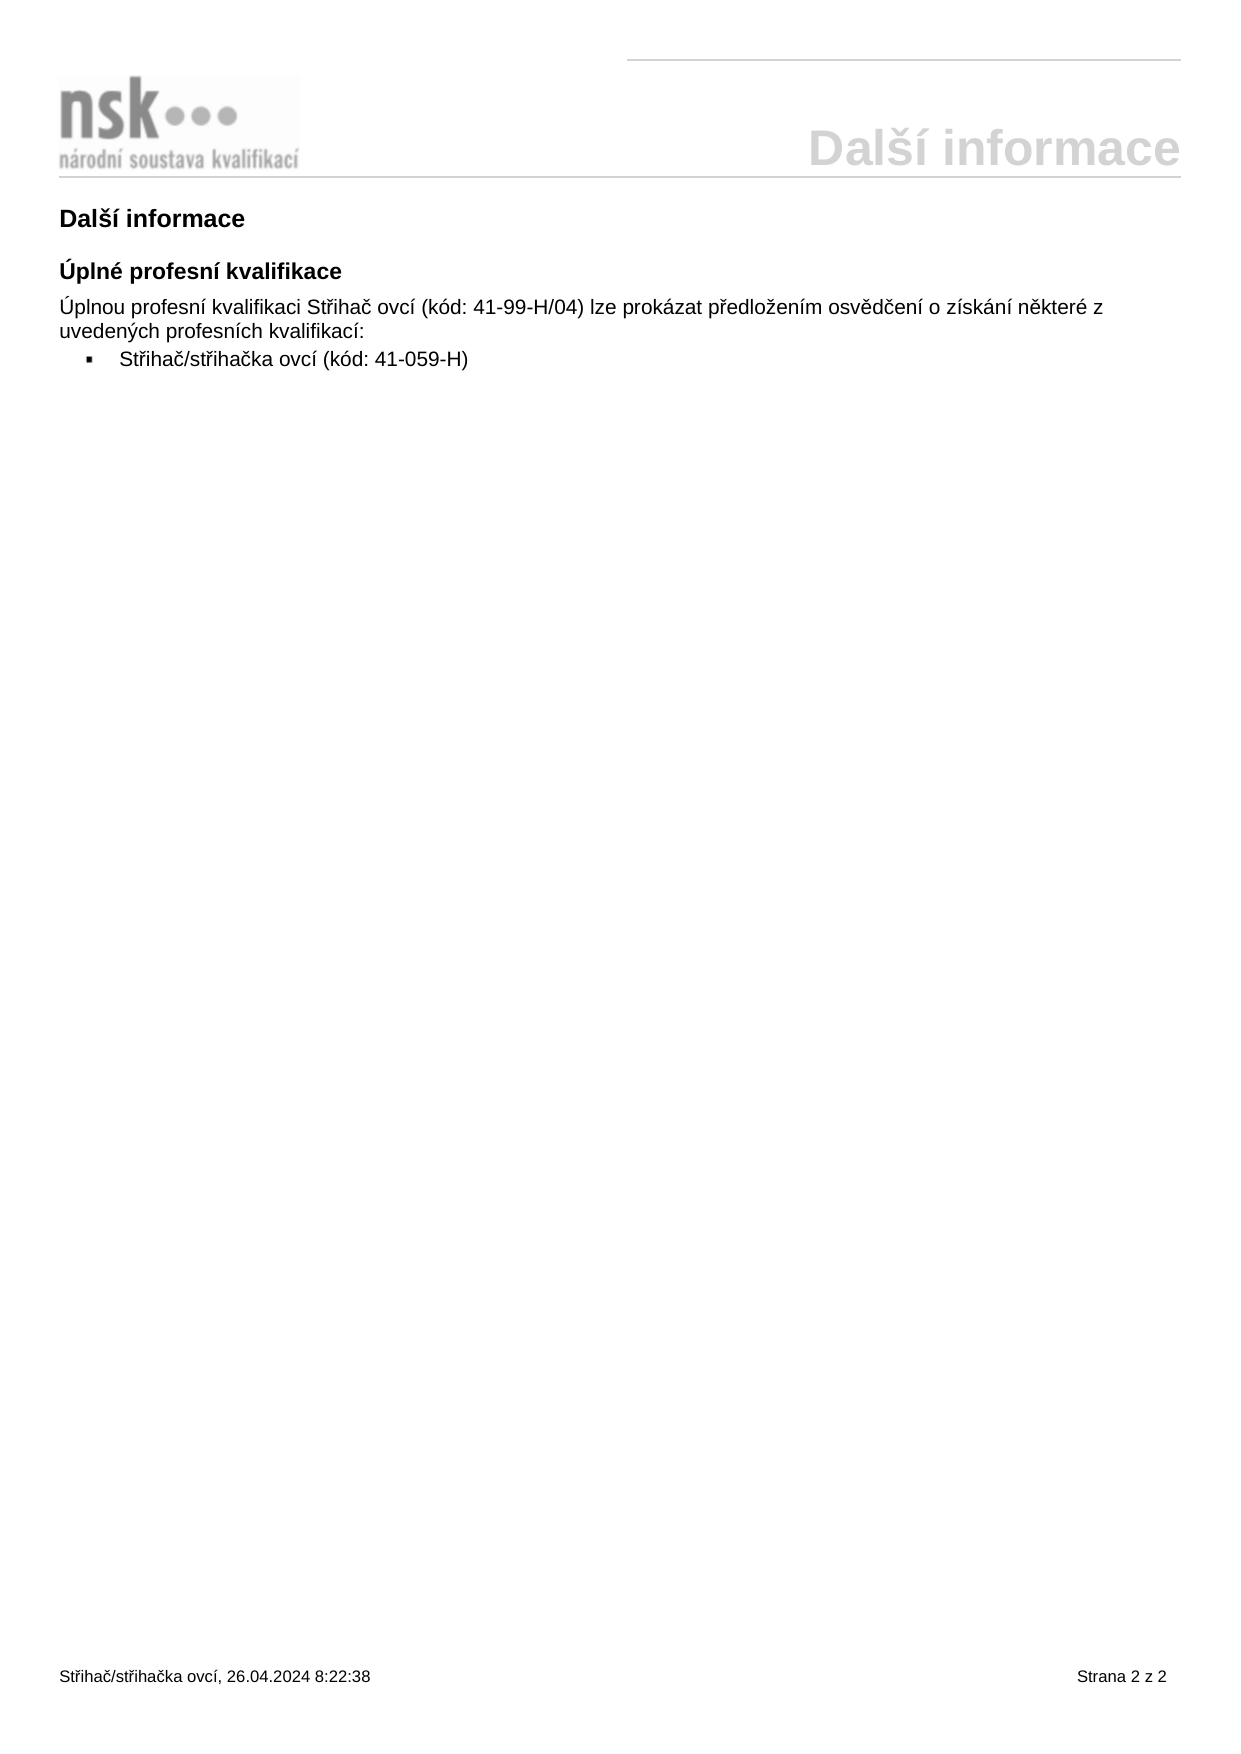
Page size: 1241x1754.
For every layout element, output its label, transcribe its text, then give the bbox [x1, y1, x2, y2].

table_cell [59, 1006, 119, 1306]
table_cell [861, 406, 1167, 706]
table_cell [119, 171, 482, 176]
table_cell [59, 236, 119, 248]
table_cell [59, 706, 119, 1006]
table_cell [482, 236, 619, 248]
table_cell [482, 343, 619, 347]
table_cell Další informace [59, 200, 1181, 236]
table_cell [1167, 706, 1181, 1006]
table_cell [59, 171, 119, 176]
table_cell [482, 373, 619, 406]
table_cell [482, 194, 619, 200]
table_cell Úplné profesní kvalifikace [59, 248, 1181, 295]
table_cell [482, 171, 619, 176]
table_cell [627, 1006, 861, 1306]
table_cell [861, 1306, 1167, 1483]
table_cell [59, 1306, 119, 1483]
table_cell [861, 1006, 1167, 1306]
table_cell [482, 1483, 619, 1658]
table_cell [627, 343, 861, 347]
table_cell [59, 1483, 119, 1658]
table_cell [119, 1306, 482, 1483]
table_cell [619, 1483, 627, 1658]
table_cell Úplnou profesní kvalifikaci Střihač ovcí (kód: 41-99-H/04) lze prokázat předložením osvědčení o získání některé z uvedených profesních kvalifikací: [59, 295, 1181, 343]
table_cell [861, 194, 1167, 200]
table_cell [482, 706, 619, 1006]
table_cell Strana 2 z 2 [861, 1658, 1167, 1694]
table_cell [119, 343, 482, 347]
table_cell [619, 236, 627, 248]
table_cell [59, 406, 119, 706]
table_cell [59, 373, 119, 406]
picture [59, 347, 119, 372]
table_cell [619, 406, 627, 706]
table_cell [119, 1483, 482, 1658]
table_cell [1167, 1306, 1181, 1483]
table_cell [627, 1306, 861, 1483]
table_cell [59, 343, 119, 347]
table_cell [619, 170, 627, 176]
table_cell [861, 373, 1167, 406]
table_cell [861, 236, 1167, 248]
table_cell [482, 406, 619, 706]
table_cell Střihač/střihačka ovcí (kód: 41-059-H) [119, 347, 1181, 373]
table_cell [119, 706, 482, 1006]
table_cell [59, 178, 1181, 194]
table_cell [1167, 1483, 1181, 1658]
table_cell [119, 373, 482, 406]
table_cell [619, 1006, 627, 1306]
table_cell [627, 236, 861, 248]
table_cell [619, 1306, 627, 1483]
table_cell [627, 1483, 861, 1658]
table_cell [627, 406, 861, 706]
table_cell [119, 236, 482, 248]
table_cell [119, 1006, 482, 1306]
table_cell [861, 343, 1167, 347]
table_cell [482, 1006, 619, 1306]
table_cell [1167, 373, 1181, 406]
table_cell [482, 1306, 619, 1483]
table_cell [119, 406, 482, 706]
table_cell [619, 194, 627, 200]
picture [58, 59, 620, 171]
table_cell Další informace [627, 61, 1181, 176]
table_cell [1167, 343, 1181, 347]
table_cell [119, 194, 482, 200]
table_cell [1167, 236, 1181, 248]
table_cell [861, 1483, 1167, 1658]
table_cell [620, 59, 627, 170]
table_cell [627, 194, 861, 200]
table_cell [1167, 1658, 1181, 1694]
table_cell [619, 706, 627, 1006]
table_cell [861, 706, 1167, 1006]
table_cell [1167, 1006, 1181, 1306]
table_cell [627, 706, 861, 1006]
table_cell [619, 373, 627, 406]
table_cell Střihač/střihačka ovcí, 26.04.2024 8:22:38 [59, 1658, 861, 1694]
table_cell [627, 373, 861, 406]
table_cell [1167, 406, 1181, 706]
table_cell [59, 194, 119, 200]
table_cell [1167, 194, 1181, 200]
